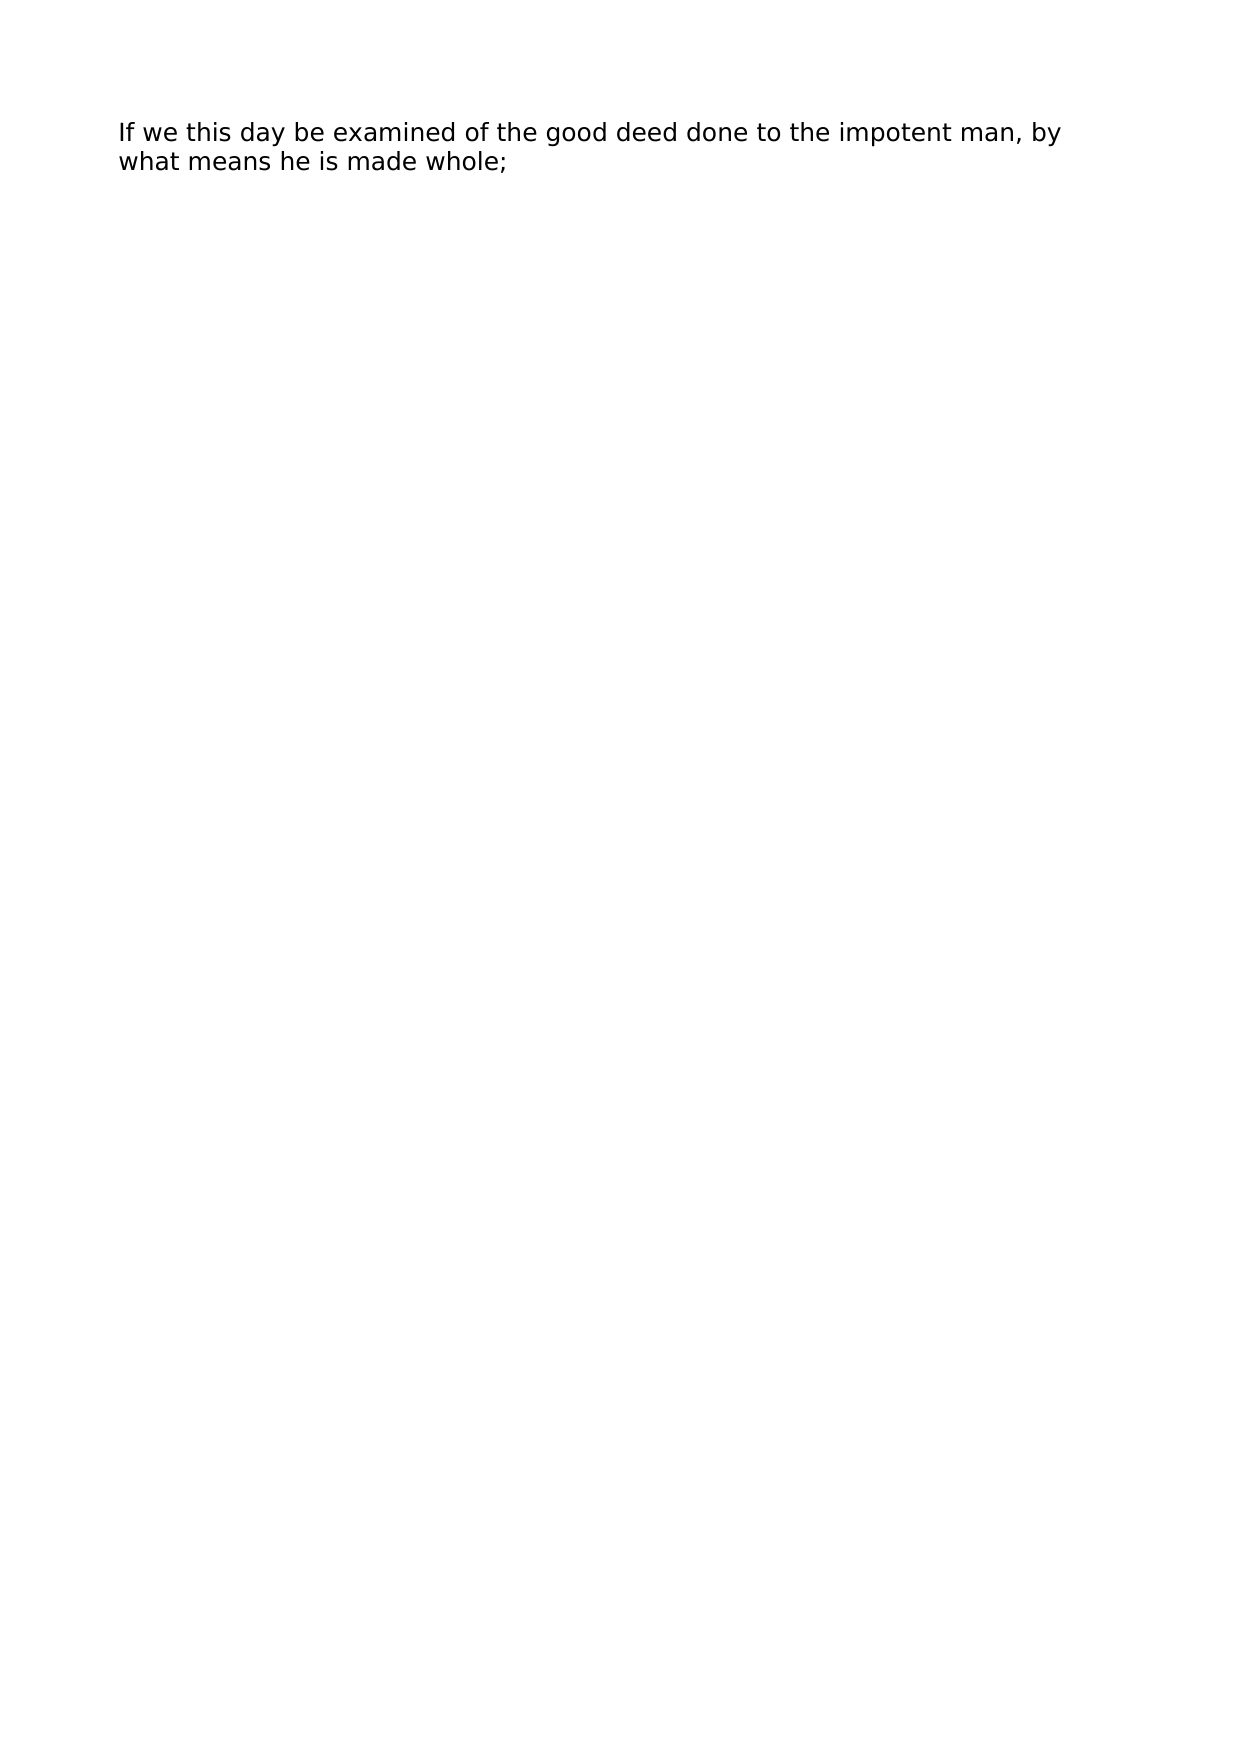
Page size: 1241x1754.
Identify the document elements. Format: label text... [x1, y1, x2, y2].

text If we this day be examined of the good deed done to the impotent man, by what means he is made whole; [118, 118, 1122, 176]
